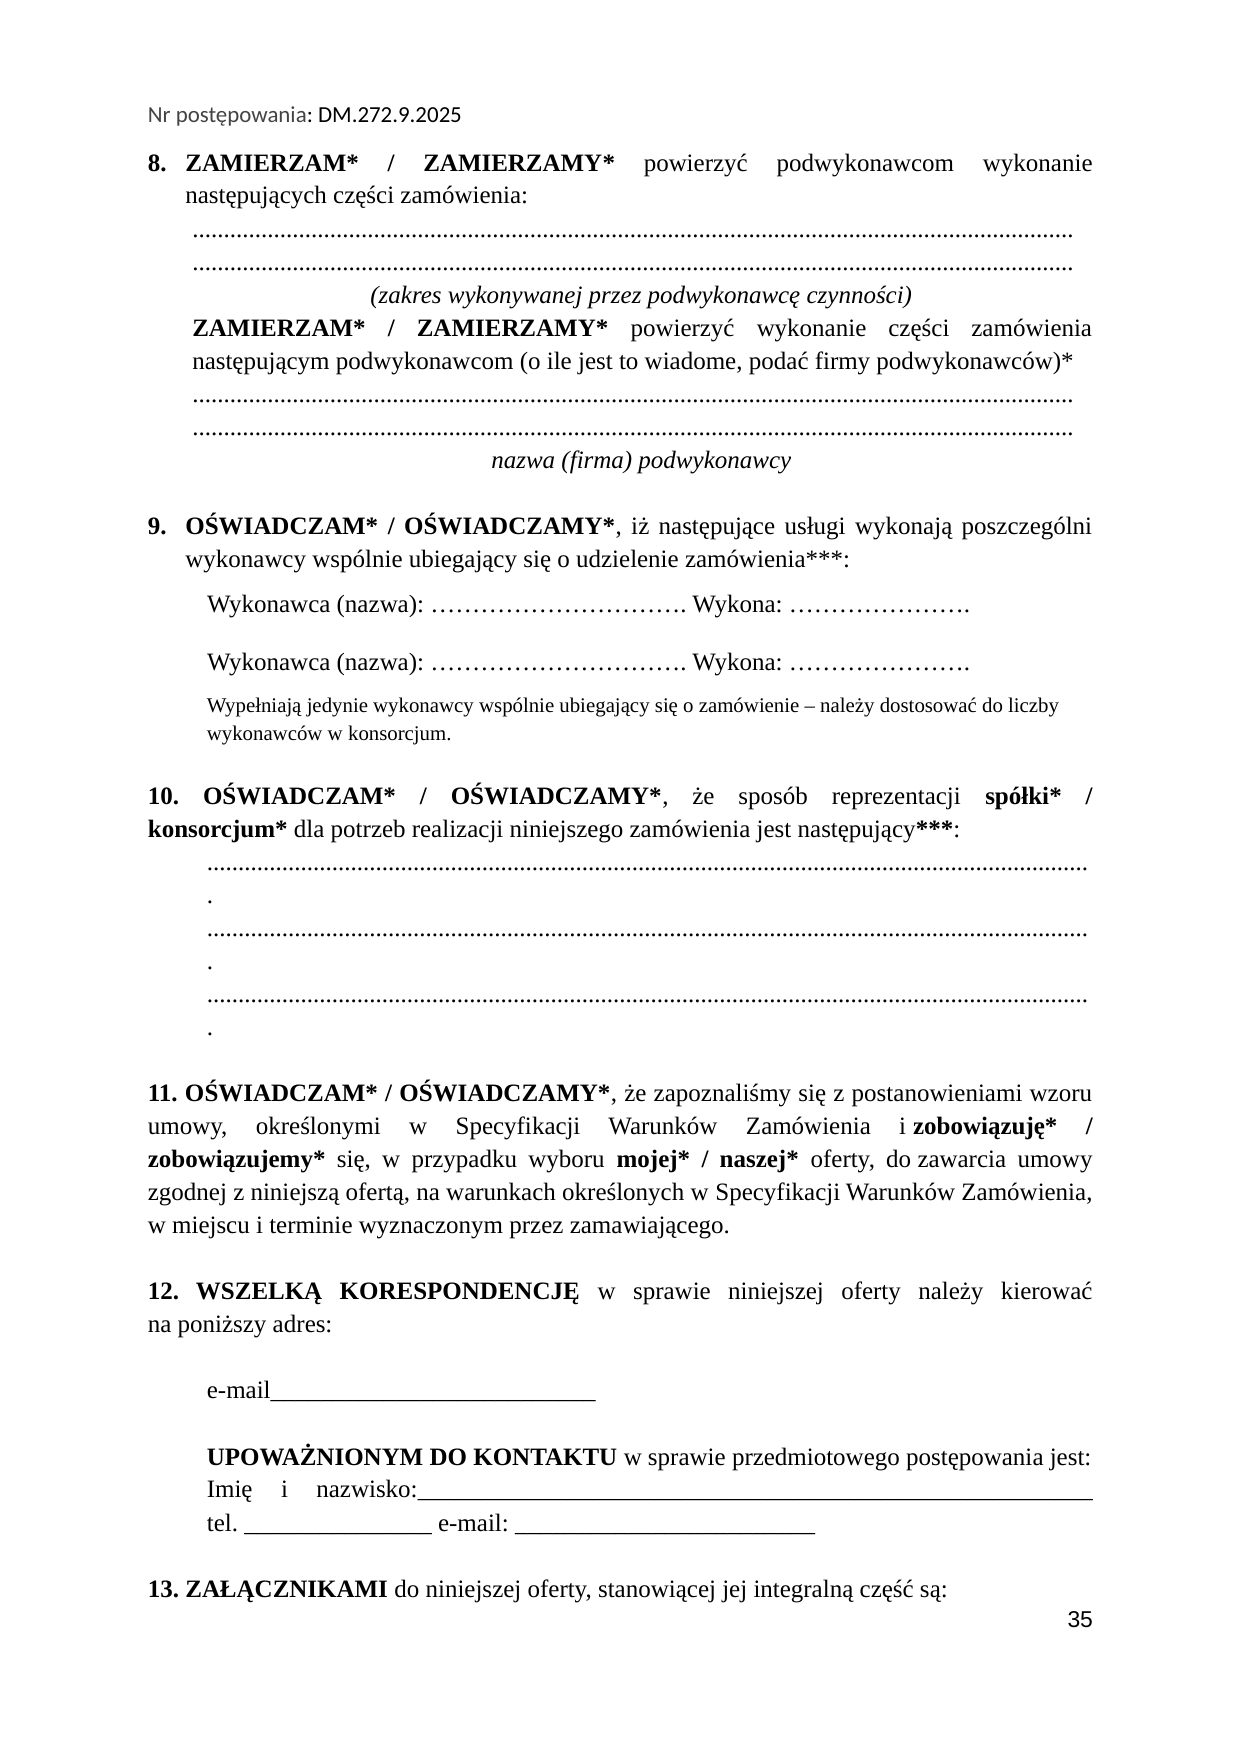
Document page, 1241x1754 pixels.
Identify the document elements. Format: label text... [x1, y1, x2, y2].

text .............................................................................................................................................. [207, 979, 1093, 1041]
text 13. ZAŁĄCZNIKAMI do niniejszej oferty, stanowiącej jej integralną część są: [148, 1574, 1093, 1602]
list Wykonawca (nazwa): …………………………. Wykona: …………………. [207, 647, 1093, 676]
text e-mail__________________________ [207, 1376, 1093, 1404]
text ZAMIERZAM* / ZAMIERZAMY* powierzyć wykonanie części zamówienia następującym podwykonawcom (o ile jest to wiadome, podać firmy podwykonawców)* [192, 313, 1093, 374]
text ............................................................................................................................................. [192, 247, 1093, 275]
text UPOWAŻNIONYM DO KONTAKTU w sprawie przedmiotowego postępowania jest: [207, 1442, 1093, 1470]
text .............................................................................................................................................. [207, 913, 1093, 975]
text 12. WSZELKĄ KORESPONDENCJĘ w sprawie niniejszej oferty należy kierować na poniższy adres: [148, 1276, 1093, 1338]
text Wypełniają jedynie wykonawcy wspólnie ubiegający się o zamówienie – należy dostosować do liczby wykonawców w konsorcjum. [207, 693, 1093, 744]
list OŚWIADCZAM* / OŚWIADCZAMY*, iż następujące usługi wykonają poszczególni wykonawcy wspólnie ubiegający się o udzielenie zamówienia***: [148, 511, 1093, 573]
text Imię i nazwisko:______________________________________________________ tel. _______________ e-mail: ________________________ [207, 1474, 1093, 1536]
text ............................................................................................................................................. [192, 379, 1093, 407]
text ............................................................................................................................................. [192, 214, 1093, 242]
text nazwa (firma) podwykonawcy [192, 445, 1093, 473]
text .............................................................................................................................................. [207, 847, 1093, 909]
text 10. OŚWIADCZAM* / OŚWIADCZAMY*, że sposób reprezentacji spółki* / konsorcjum* dla potrzeb realizacji niniejszego zamówienia jest następujący***: [148, 781, 1093, 843]
list Wykonawca (nazwa): …………………………. Wykona: …………………. [207, 589, 1093, 618]
text ............................................................................................................................................. [192, 412, 1093, 441]
text (zakres wykonywanej przez podwykonawcę czynności) [192, 280, 1093, 308]
list ZAMIERZAM* / ZAMIERZAMY* powierzyć podwykonawcom wykonanie następujących części zamówienia: [148, 148, 1093, 209]
text 11. OŚWIADCZAM* / OŚWIADCZAMY*, że zapoznaliśmy się z postanowieniami wzoru umowy, określonymi w Specyfikacji Warunków Zamówienia i zobowiązuję* / zobowiązujemy* się, w przypadku wyboru mojej* / naszej* oferty, do zawarcia umowy zgodnej z niniejszą ofertą, na warunkach określonych w Specyfikacji Warunków Zamówienia, w miejscu i terminie wyznaczonym przez zamawiającego. [148, 1078, 1093, 1239]
